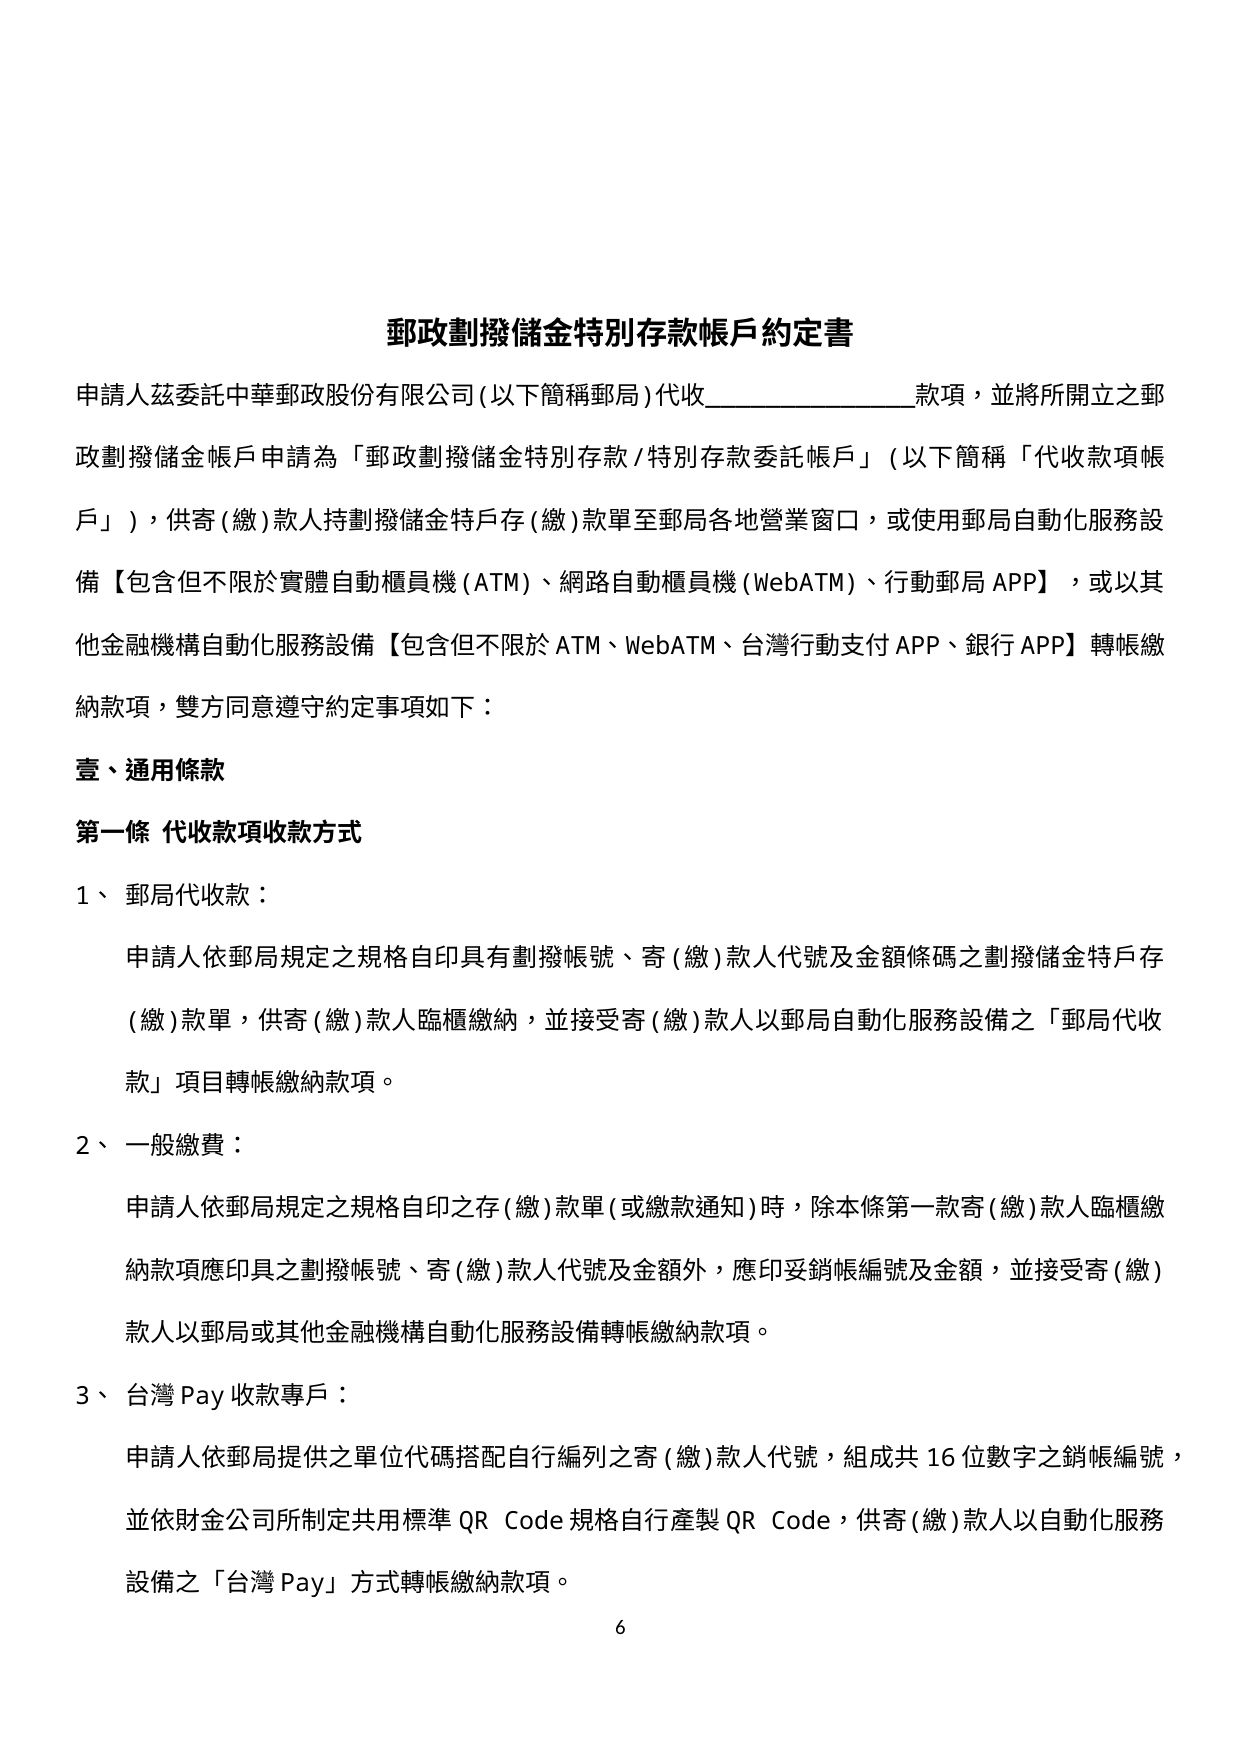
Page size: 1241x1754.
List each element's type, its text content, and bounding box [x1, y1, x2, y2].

list 台灣Pay收款專戶： [75, 1352, 1165, 1414]
text 第一條 代收款項收款方式 [75, 789, 1165, 852]
text 申請人依郵局規定之規格自印具有劃撥帳號、寄(繳)款人代號及金額條碼之劃撥儲金特戶存(繳)款單，供寄(繳)款人臨櫃繳納，並接受寄(繳)款人以郵局自動化服務設備之「郵局代收款」項目轉帳繳納款項。 [125, 914, 1165, 1102]
list 郵局代收款： [75, 852, 1165, 914]
text 申請人依郵局提供之單位代碼搭配自行編列之寄(繳)款人代號，組成共16位數字之銷帳編號，並依財金公司所制定共用標準QR Code規格自行產製QR Code，供寄(繳)款人以自動化服務設備之「台灣Pay」方式轉帳繳納款項。 [125, 1414, 1165, 1602]
text 申請人茲委託中華郵政股份有限公司(以下簡稱郵局)代收______________款項，並將所開立之郵政劃撥儲金帳戶申請為「郵政劃撥儲金特別存款/特別存款委託帳戶」(以下簡稱「代收款項帳戶」)，供寄(繳)款人持劃撥儲金特戶存(繳)款單至郵局各地營業窗口，或使用郵局自動化服務設備【包含但不限於實體自動櫃員機(ATM)、網路自動櫃員機(WebATM)、行動郵局APP】，或以其他金融機構自動化服務設備【包含但不限於ATM、WebATM、台灣行動支付APP、銀行APP】轉帳繳納款項，雙方同意遵守約定事項如下： [75, 352, 1165, 727]
list 一般繳費： [75, 1102, 1165, 1164]
text 申請人依郵局規定之規格自印之存(繳)款單(或繳款通知)時，除本條第一款寄(繳)款人臨櫃繳納款項應印具之劃撥帳號、寄(繳)款人代號及金額外，應印妥銷帳編號及金額，並接受寄(繳)款人以郵局或其他金融機構自動化服務設備轉帳繳納款項。 [125, 1164, 1165, 1352]
text 郵政劃撥儲金特別存款帳戶約定書 [75, 289, 1165, 352]
text 壹、通用條款 [75, 727, 1165, 789]
